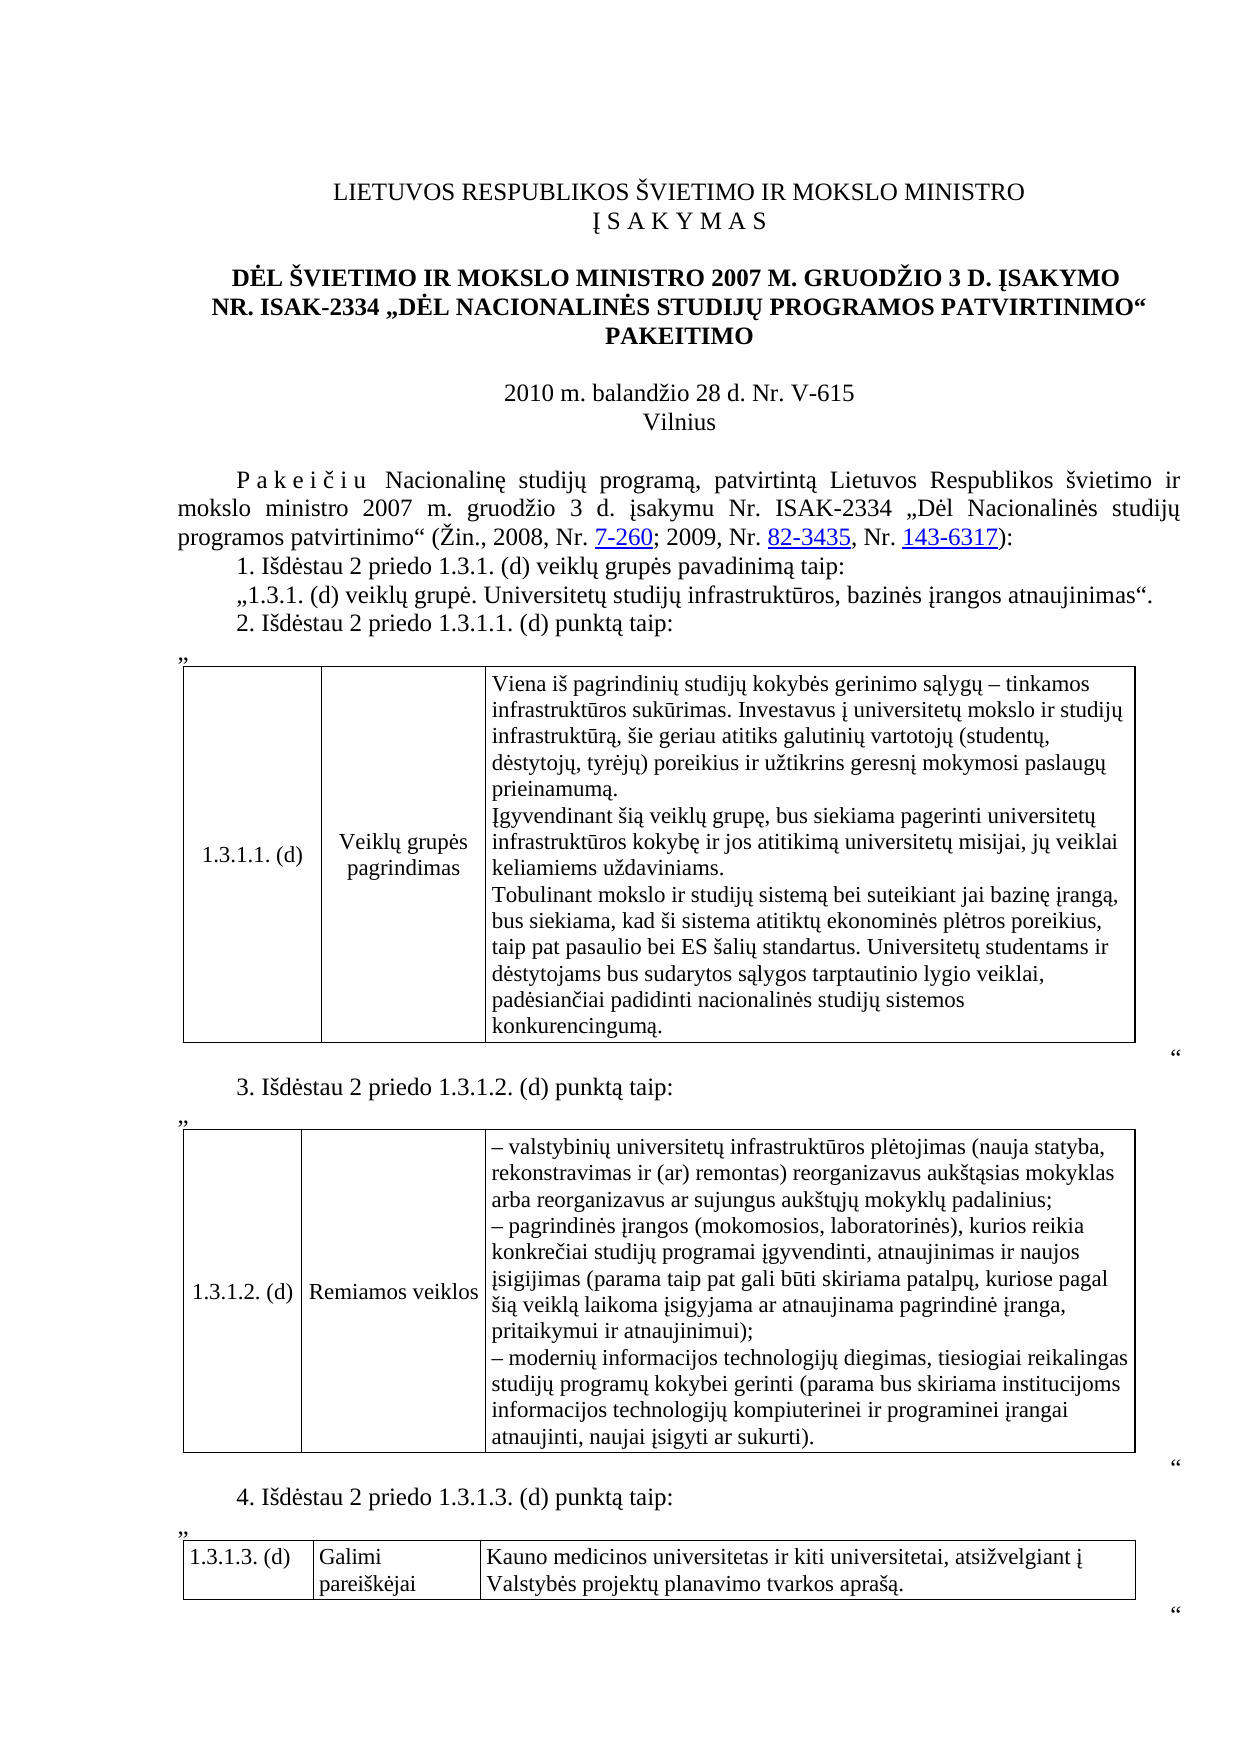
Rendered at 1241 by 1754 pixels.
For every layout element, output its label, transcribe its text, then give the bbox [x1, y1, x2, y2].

table_header Galimi pareiškėjai [314, 1541, 480, 1599]
table_header – valstybinių universitetų infrastruktūros plėtojimas (nauja statyba, rekonstravimas ir (ar) remontas) reorganizavus aukštąsias mokyklas arba reorganizavus ar sujungus aukštųjų mokyklų padalinius; – pagrindinės įrangos (mokomosios, laboratorinės), kurios reikia konkrečiai studijų programai įgyvendinti, atnaujinimas ir naujos įsigijimas (parama taip pat gali būti skiriama patalpų, kuriose pagal šią veiklą laikoma įsigyjama ar atnaujinama pagrindinė įranga, pritaikymui ir atnaujinimui); – modernių informacijos technologijų diegimas, tiesiogiai reikalingas studijų programų kokybei gerinti (parama bus skiriama institucijoms informacijos technologijų kompiuterinei ir programinei įrangai atnaujinti, naujai įsigyti ar sukurti). [486, 1130, 1134, 1452]
text “ [177, 1600, 1181, 1629]
text “ [177, 1453, 1181, 1482]
text 2010 m. balandžio 28 d. Nr. V-615 [177, 378, 1181, 407]
text DĖL ŠVIETIMO IR MOKSLO MINISTRO 2007 M. GRUODŽIO 3 D. ĮSAKYMO [177, 263, 1181, 292]
table_header Remiamos veiklos [302, 1130, 485, 1452]
text 1. Išdėstau 2 priedo 1.3.1. (d) veiklų grupės pavadinimą taip: [177, 551, 1181, 580]
text Vilnius [177, 407, 1181, 436]
text „ [177, 1100, 1181, 1129]
text „1.3.1. (d) veiklų grupė. Universitetų studijų infrastruktūros, bazinės įrangos atnaujinimas“. [177, 580, 1181, 608]
text LIETUVOS RESPUBLIKOS ŠVIETIMO IR MOKSLO MINISTRO [177, 177, 1181, 206]
text 4. Išdėstau 2 priedo 1.3.1.3. (d) punktą taip: [177, 1482, 1181, 1511]
table_header 1.3.1.1. (d) [184, 667, 321, 1042]
text „ [177, 1511, 1181, 1539]
text Nr. ISAK-2334 „DĖL NACIONALINĖS STUDIJŲ PROGRAMOS PATVIRTINIMO“ PAKEITIMO [177, 292, 1181, 350]
table_header Kauno medicinos universitetas ir kiti universitetai, atsižvelgiant į Valstybės projektų planavimo tvarkos aprašą. [481, 1541, 1135, 1599]
table_header 1.3.1.3. (d) [184, 1541, 313, 1599]
table_header Veiklų grupės pagrindimas [322, 667, 485, 1042]
text 3. Išdėstau 2 priedo 1.3.1.2. (d) punktą taip: [177, 1072, 1181, 1100]
table_header 1.3.1.2. (d) [184, 1130, 301, 1452]
text Pakeičiu Nacionalinę studijų programą, patvirtintą Lietuvos Respublikos švietimo ir mokslo ministro 2007 m. gruodžio 3 d. įsakymu Nr. ISAK-2334 „Dėl Nacionalinės studijų programos patvirtinimo“ (Žin., 2008, Nr. 7-260; 2009, Nr. 82-3435, Nr. 143-6317): [177, 465, 1181, 551]
text 2. Išdėstau 2 priedo 1.3.1.1. (d) punktą taip: [177, 608, 1181, 637]
text “ [177, 1043, 1181, 1072]
text „ [177, 637, 1181, 666]
table_header Viena iš pagrindinių studijų kokybės gerinimo sąlygų – tinkamos infrastruktūros sukūrimas. Investavus į universitetų mokslo ir studijų infrastruktūrą, šie geriau atitiks galutinių vartotojų (studentų, dėstytojų, tyrėjų) poreikius ir užtikrins geresnį mokymosi paslaugų prieinamumą. Įgyvendinant šią veiklų grupę, bus siekiama pagerinti universitetų infrastruktūros kokybę ir jos atitikimą universitetų misijai, jų veiklai keliamiems uždaviniams. Tobulinant mokslo ir studijų sistemą bei suteikiant jai bazinę įrangą, bus siekiama, kad ši sistema atitiktų ekonominės plėtros poreikius, taip pat pasaulio bei ES šalių standartus. Universitetų studentams ir dėstytojams bus sudarytos sąlygos tarptautinio lygio veiklai, padėsiančiai padidinti nacionalinės studijų sistemos konkurencingumą. [486, 667, 1134, 1042]
text ĮSAKYMAS [177, 206, 1181, 235]
